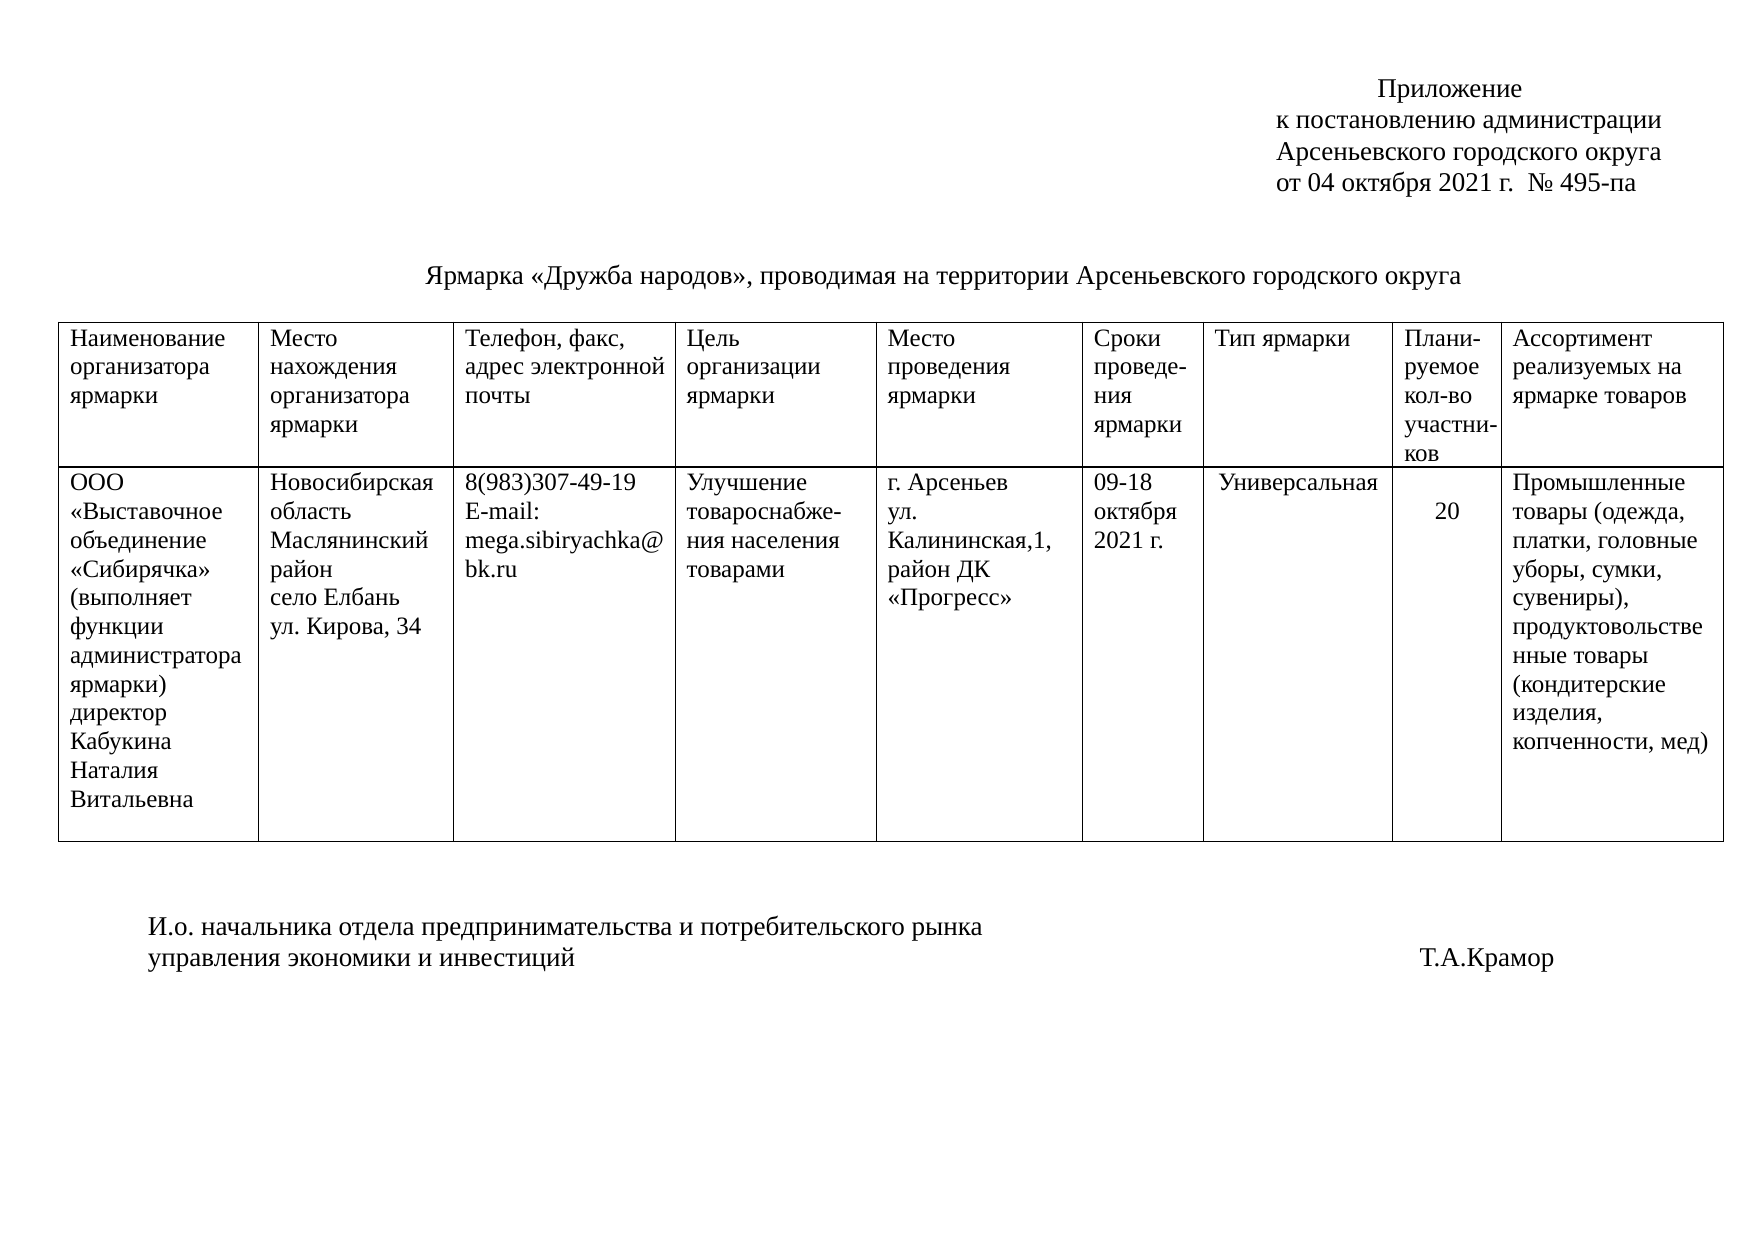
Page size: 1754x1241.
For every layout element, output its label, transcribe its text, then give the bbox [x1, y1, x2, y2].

table_header Сроки проведе-ния ярмарки [1083, 323, 1203, 466]
table_cell Улучшение товароснабже-ния населения товарами [676, 468, 876, 841]
text Приложение [148, 72, 1665, 104]
table_header Плани-руемое кол-во участни-ков [1393, 323, 1501, 466]
table_header Наименование организатора ярмарки [59, 323, 258, 466]
text И.о. начальника отдела предпринимательства и потребительского рынка [148, 910, 1665, 941]
text от 04 октября 2021 г. № 495-па [148, 166, 1665, 197]
table_cell Универсальная [1204, 468, 1392, 841]
table_cell Новосибирская область Маслянинский район село Елбань ул. Кирова, 34 [259, 468, 453, 841]
table_header Место проведения ярмарки [877, 323, 1082, 466]
table_header Тип ярмарки [1204, 323, 1392, 466]
table_cell Промышленные товары (одежда, платки, головные уборы, сумки, сувениры), продуктовольственные товары (кондитерские изделия, копченности, мед) [1502, 468, 1723, 841]
table_header Телефон, факс, адрес электронной почты [454, 323, 675, 466]
table_cell 09-18 октября 2021 г. [1083, 468, 1203, 841]
table_cell ООО «Выставочное объединение «Сибирячка» (выполняет функции администратора ярмарки) директор Кабукина Наталия Витальевна [59, 468, 258, 841]
table_header Цель организации ярмарки [676, 323, 876, 466]
text Ярмарка «Дружба народов», проводимая на территории Арсеньевского городского округа [148, 259, 1665, 291]
table_cell 20 [1393, 468, 1501, 841]
table_cell 8(983)307-49-19 E-mail: mega.sibiryachka@bk.ru [454, 468, 675, 841]
table_header Ассортимент реализуемых на ярмарке товаров [1502, 323, 1723, 466]
text управления экономики и инвестиций Т.А.Крамор [148, 941, 1665, 972]
table_header Место нахождения организатора ярмарки [259, 323, 453, 466]
text к постановлению администрации [148, 104, 1665, 135]
text Арсеньевского городского округа [148, 135, 1665, 166]
table_cell г. Арсеньев ул. Калининская,1, район ДК «Прогресс» [877, 468, 1082, 841]
